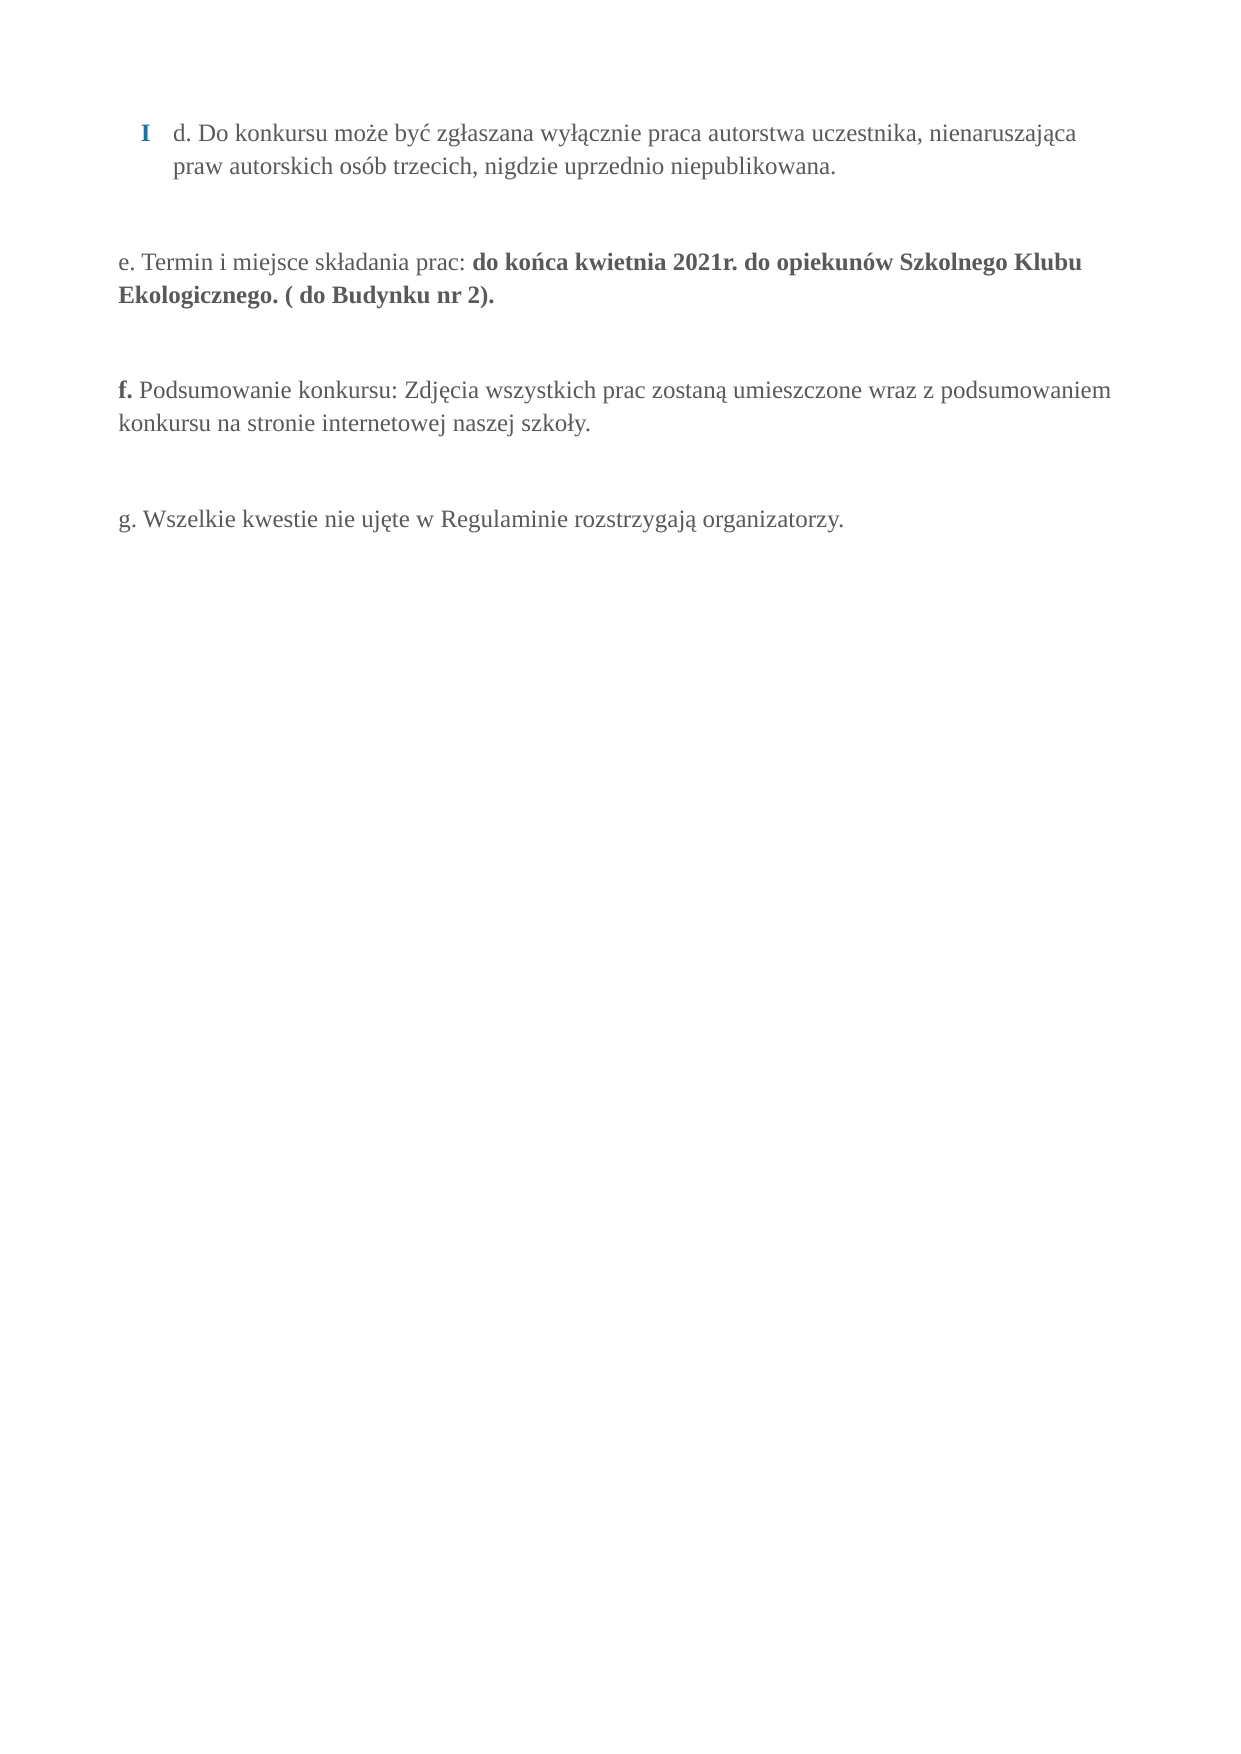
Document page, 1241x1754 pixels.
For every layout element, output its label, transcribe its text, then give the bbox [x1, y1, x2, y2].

text I [141, 118, 150, 147]
text g. Wszelkie kwestie nie ujęte w Regulaminie rozstrzygają organizatorzy. [118, 504, 1122, 532]
text f. Podsumowanie konkursu: Zdjęcia wszystkich prac zostaną umieszczone wraz z podsumowaniem konkursu na stronie internetowej naszej szkoły. [118, 375, 1122, 437]
text e. Termin i miejsce składania prac: do końca kwietnia 2021r. do opiekunów Szkolnego Klubu Ekologicznego. ( do Budynku nr 2). [118, 247, 1122, 308]
text d. Do konkursu może być zgłaszana wyłącznie praca autorstwa uczestnika, nienaruszająca praw autorskich osób trzecich, nigdzie uprzednio niepublikowana. [118, 118, 1122, 180]
